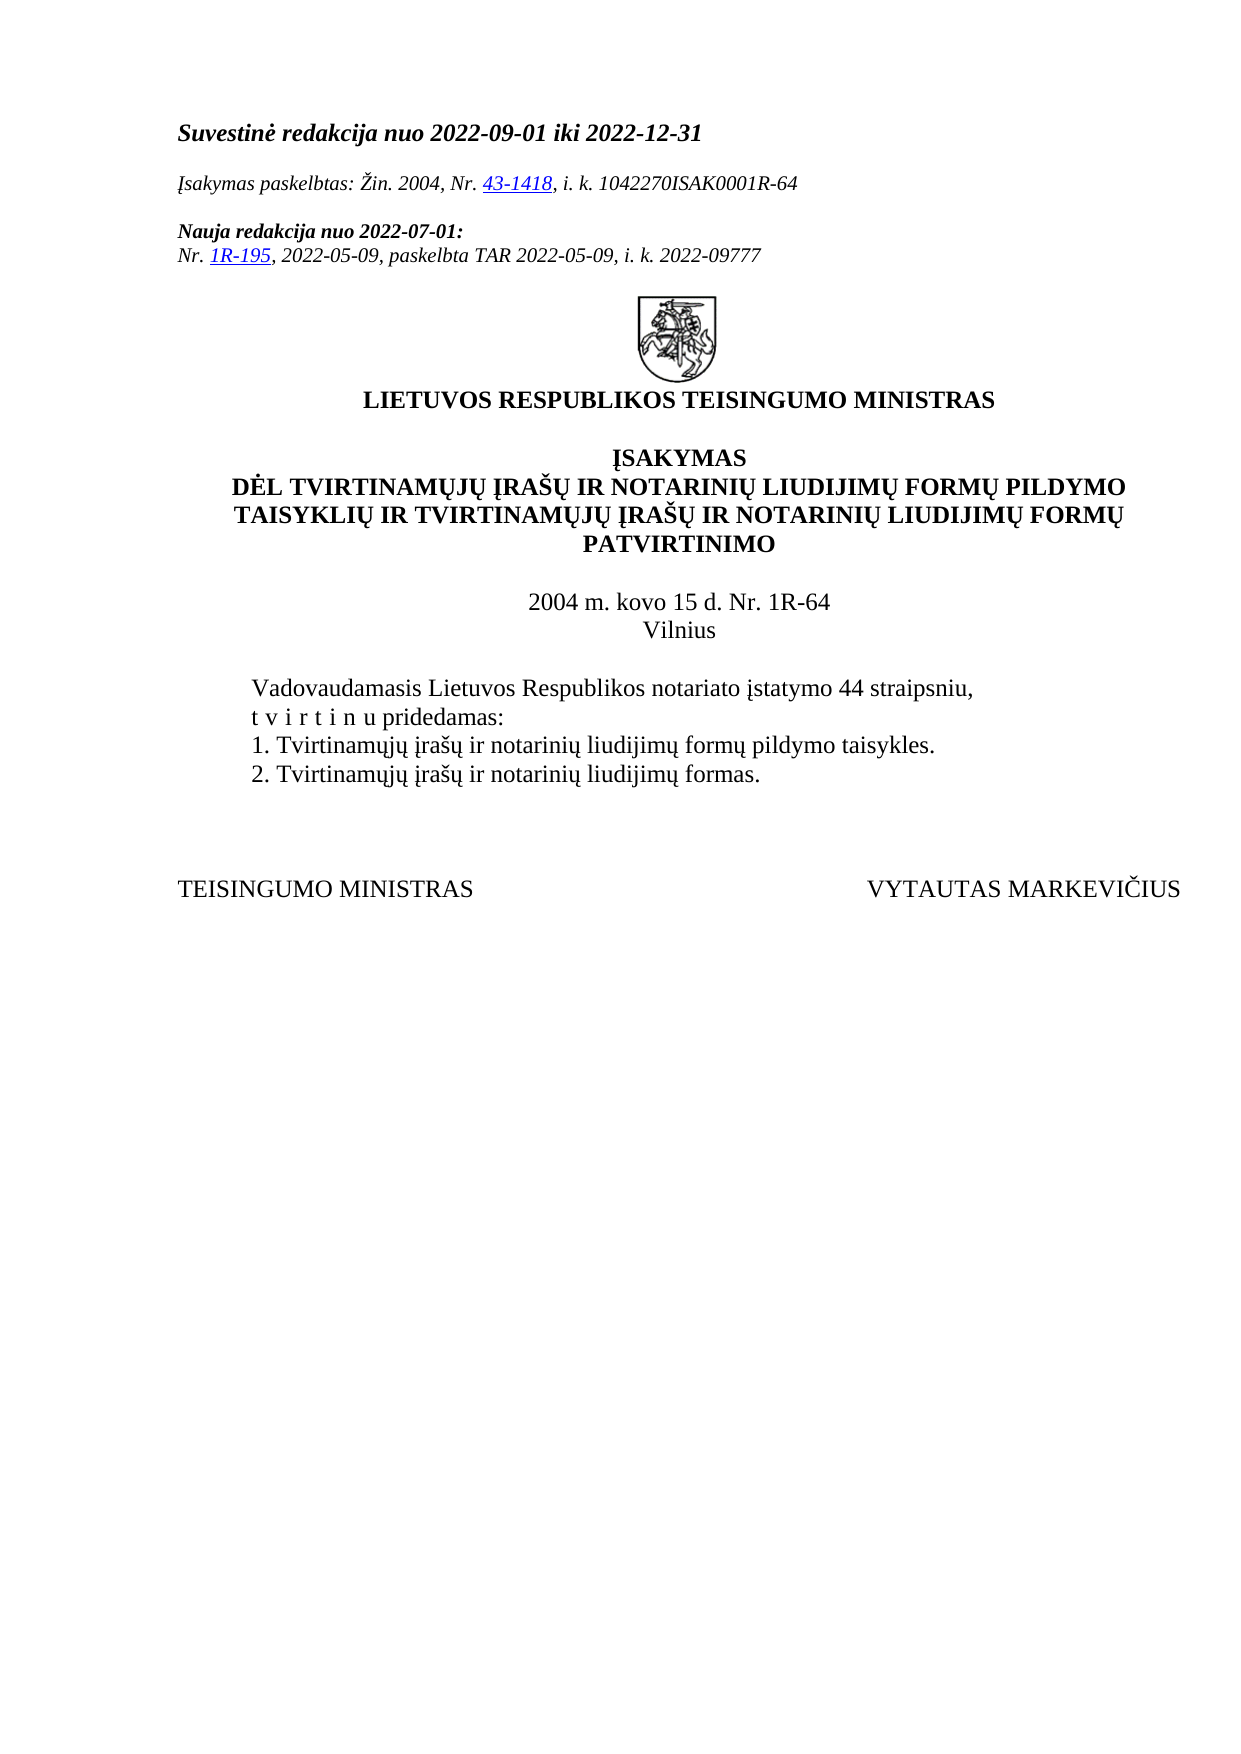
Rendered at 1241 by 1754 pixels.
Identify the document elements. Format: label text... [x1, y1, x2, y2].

text Įsakymas paskelbtas: Žin. 2004, Nr. 43-1418, i. k. 1042270ISAK0001R-64 [177, 171, 1181, 195]
text tvirtinu pridedamas: [177, 702, 1181, 731]
text Teisingumo ministras Vytautas Markevičius [177, 874, 1181, 903]
text 2004 m. kovo 15 d. Nr. 1R-64 [177, 587, 1181, 616]
text Suvestinė redakcija nuo 2022-09-01 iki 2022-12-31 [177, 118, 1181, 147]
text Nr. 1R-195, 2022-05-09, paskelbta TAR 2022-05-09, i. k. 2022-09777 [177, 243, 1181, 267]
text LIETUVOS RESPUBLIKOS TEISINGUMO MINISTRAS [177, 386, 1181, 414]
text ĮSAKYMAS [177, 443, 1181, 472]
text Vilnius [177, 616, 1181, 644]
text 2. Tvirtinamųjų įrašų ir notarinių liudijimų formas. [177, 759, 1181, 788]
text 1. Tvirtinamųjų įrašų ir notarinių liudijimų formų pildymo taisykles. [177, 731, 1181, 759]
text DĖL TVIRTINAMŲJŲ ĮRAŠŲ IR NOTARINIŲ LIUDIJIMŲ FORMŲ PILDYMO TAISYKLIŲ IR TVIRTINAMŲJŲ ĮRAŠŲ IR NOTARINIŲ LIUDIJIMŲ FORMŲ PATVIRTINIMO [177, 472, 1181, 558]
text Vadovaudamasis Lietuvos Respublikos notariato įstatymo 44 straipsniu, [177, 673, 1181, 702]
text Nauja redakcija nuo 2022-07-01: [177, 219, 1181, 243]
